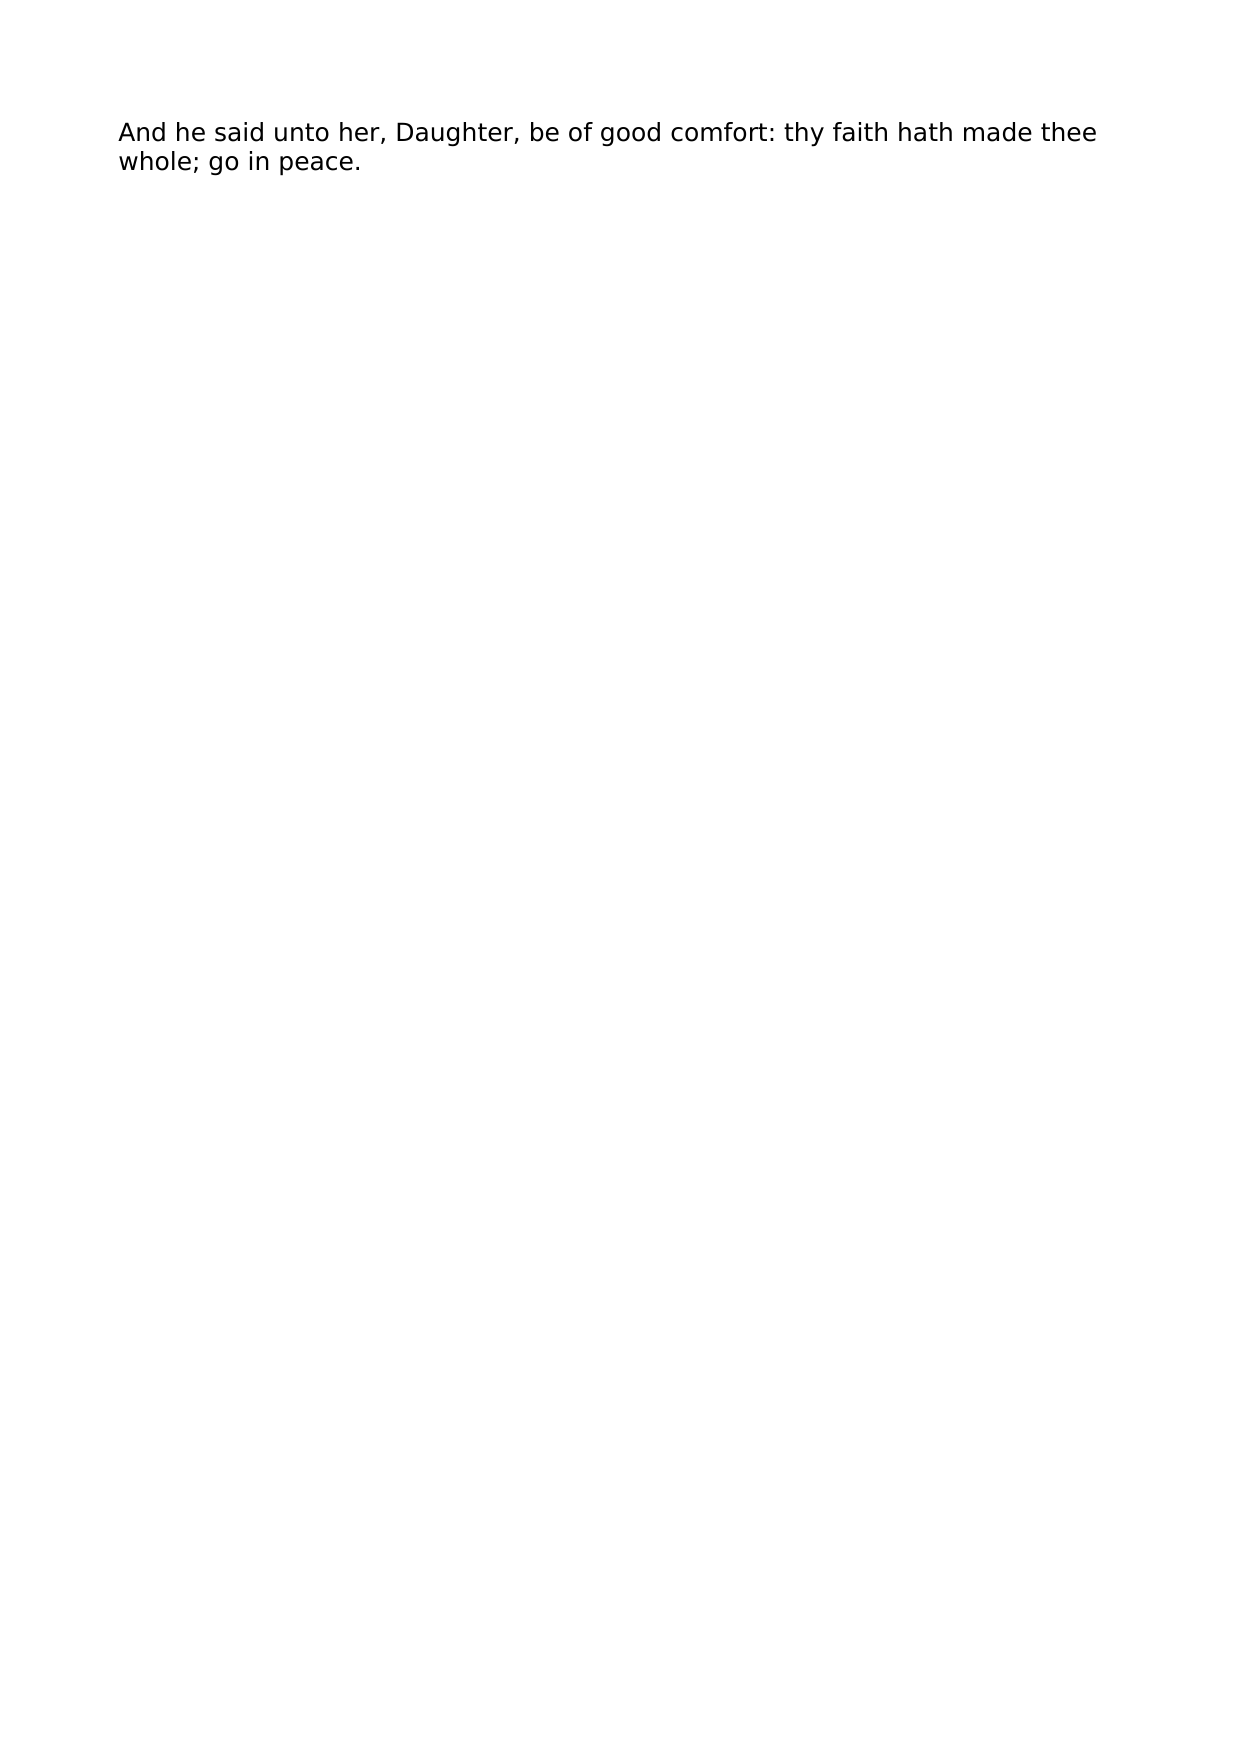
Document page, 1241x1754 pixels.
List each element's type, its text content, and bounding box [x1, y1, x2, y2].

text And he said unto her, Daughter, be of good comfort: thy faith hath made thee whole; go in peace. [118, 118, 1122, 176]
